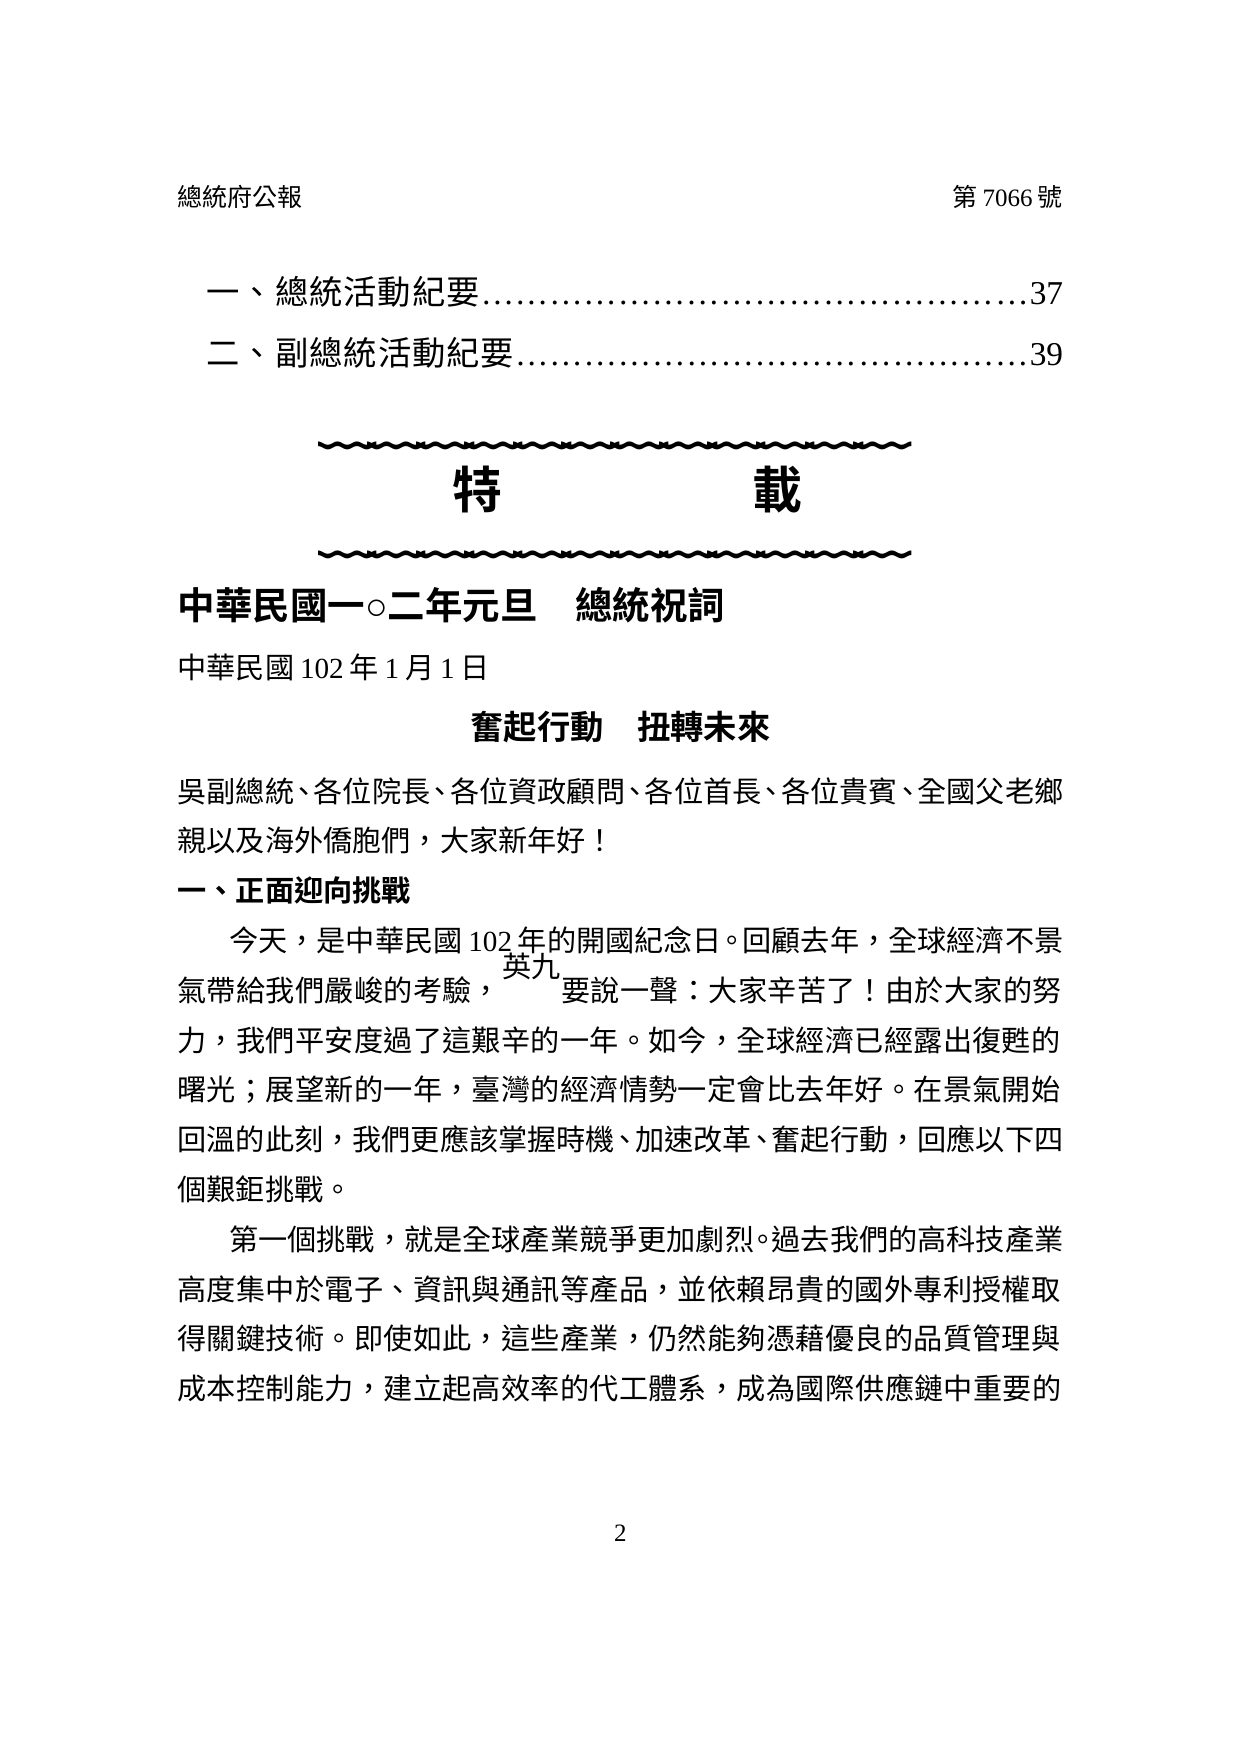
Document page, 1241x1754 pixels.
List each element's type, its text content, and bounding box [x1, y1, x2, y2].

text 二、副總統活動紀要………………………………………39 [206, 327, 1063, 375]
text 第一個挑戰，就是全球產業競爭更加劇烈。過去我們的高科技產業高度集中於電子、資訊與通訊等產品，並依賴昂貴的國外專利授權取得關鍵技術。即使如此，這些產業，仍然能夠憑藉優良的品質管理與成本控制能力，建立起高效率的代工體系，成為國際供應鏈中重要的一環。如今隨著全球經濟環境變遷，各國產業之間的競爭越來越激烈，我們這種代工模式開始陷入困境。 [177, 1210, 1063, 1409]
text 奮起行動 扭轉未來 [177, 700, 1063, 750]
text 中華民國102年1月1日 [177, 641, 1063, 687]
text 特 載 [192, 462, 1063, 521]
text 一、總統活動紀要…………………………………………37 [206, 266, 1063, 314]
text ﹏﹏﹏﹏﹏﹏﹏﹏﹏﹏﹏﹏ [177, 533, 1063, 558]
text 今天，是中華民國102年的開國紀念日。回顧去年，全球經濟不景氣帶給我們嚴峻的考驗，英九要說一聲：大家辛苦了！由於大家的努力，我們平安度過了這艱辛的一年。如今，全球經濟已經露出復甦的曙光；展望新的一年，臺灣的經濟情勢一定會比去年好。在景氣開始回溫的此刻，我們更應該掌握時機、加速改革、奮起行動，回應以下四個艱鉅挑戰。 [177, 912, 1063, 1210]
text 一、正面迎向挑戰 [177, 862, 1063, 912]
text ﹏﹏﹏﹏﹏﹏﹏﹏﹏﹏﹏﹏ [177, 425, 1063, 450]
text 吳副總統、各位院長、各位資政顧問、各位首長、各位貴賓、全國父老鄉親以及海外僑胞們，大家新年好！ [177, 762, 1063, 862]
text 中華民國一○二年元旦 總統祝詞 [177, 583, 1063, 629]
